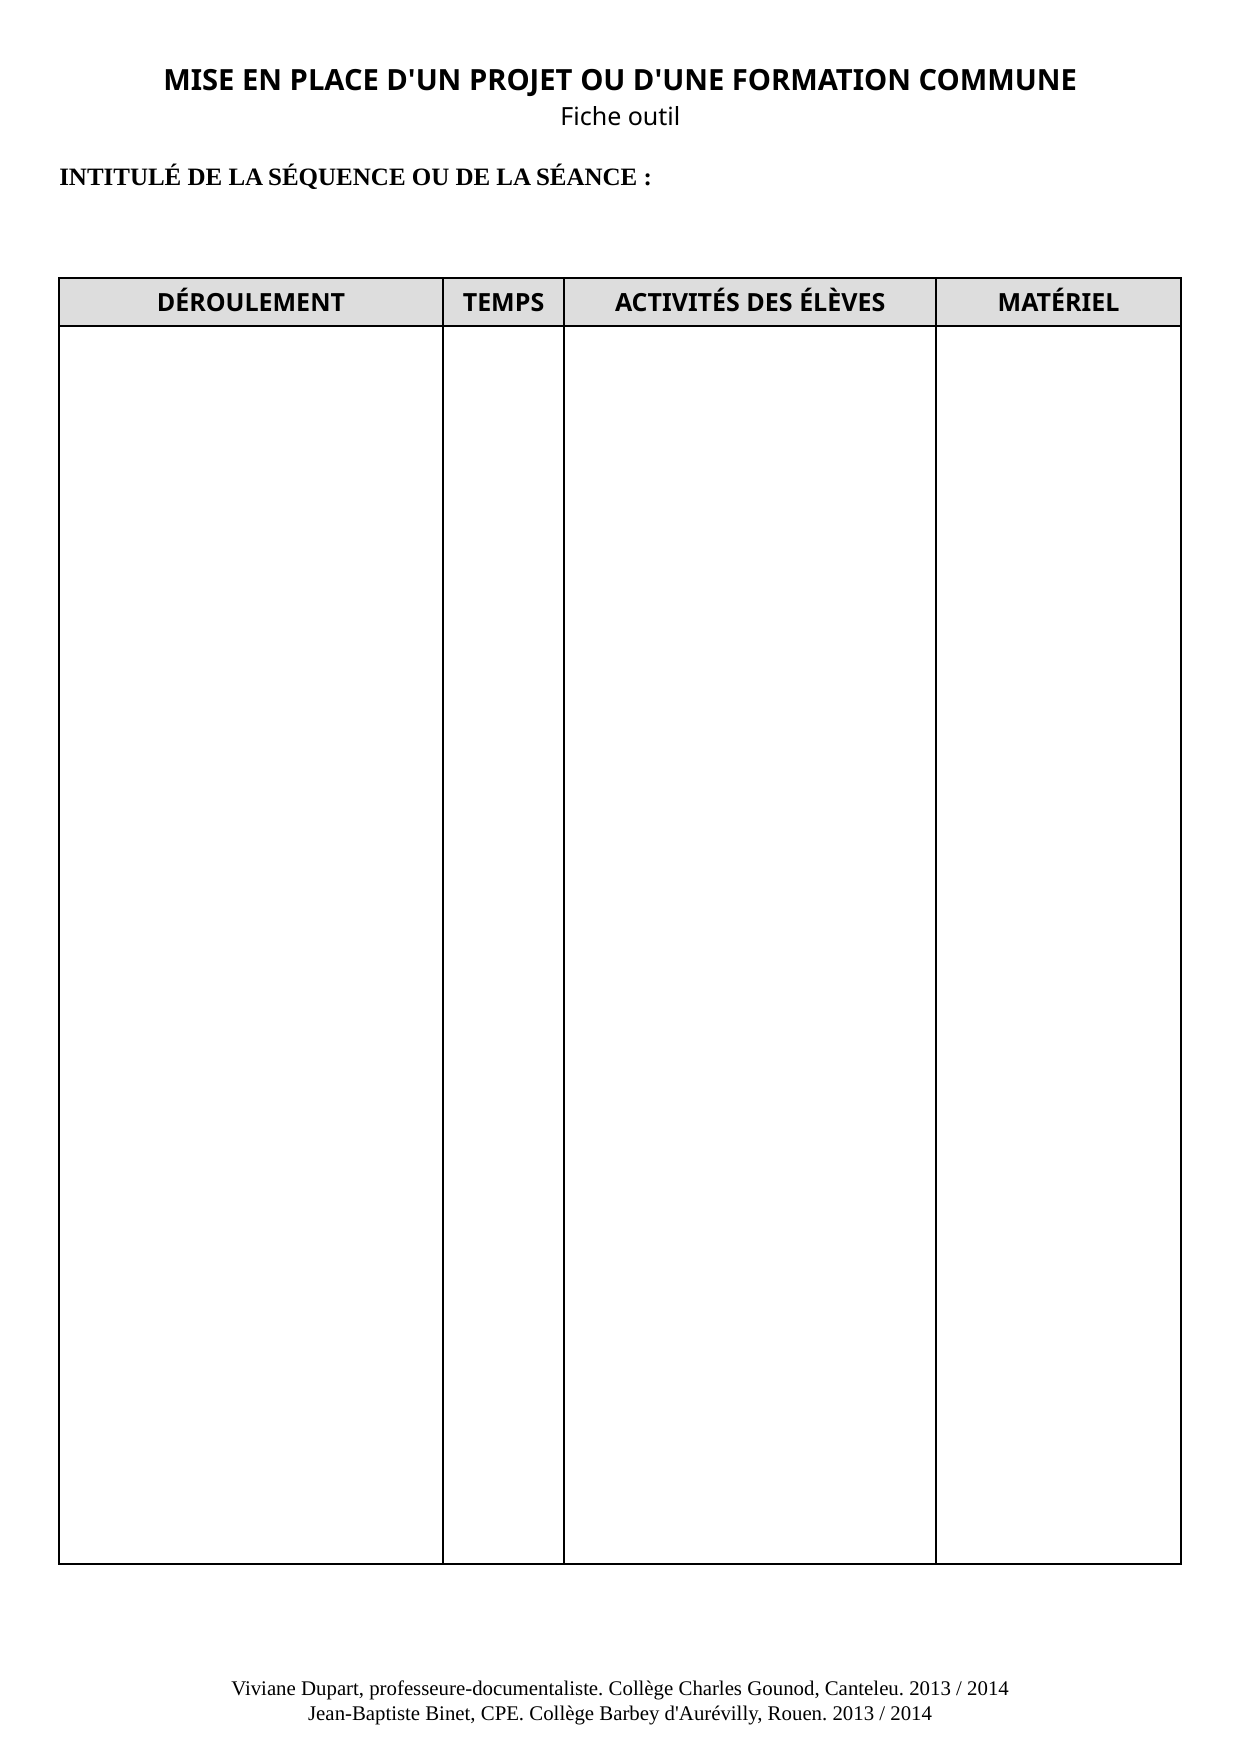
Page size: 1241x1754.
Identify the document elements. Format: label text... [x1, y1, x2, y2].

table_header Activités des élèves [565, 279, 935, 325]
table_cell [444, 327, 563, 1562]
text intitulé de la séquence ou de la séance : [59, 162, 1181, 191]
table_cell [937, 327, 1180, 1562]
table_header temps [444, 279, 563, 325]
table_cell [565, 327, 935, 1562]
table_header matériel [937, 279, 1180, 325]
table_cell [60, 327, 442, 1562]
table_header déroulement [60, 279, 442, 325]
